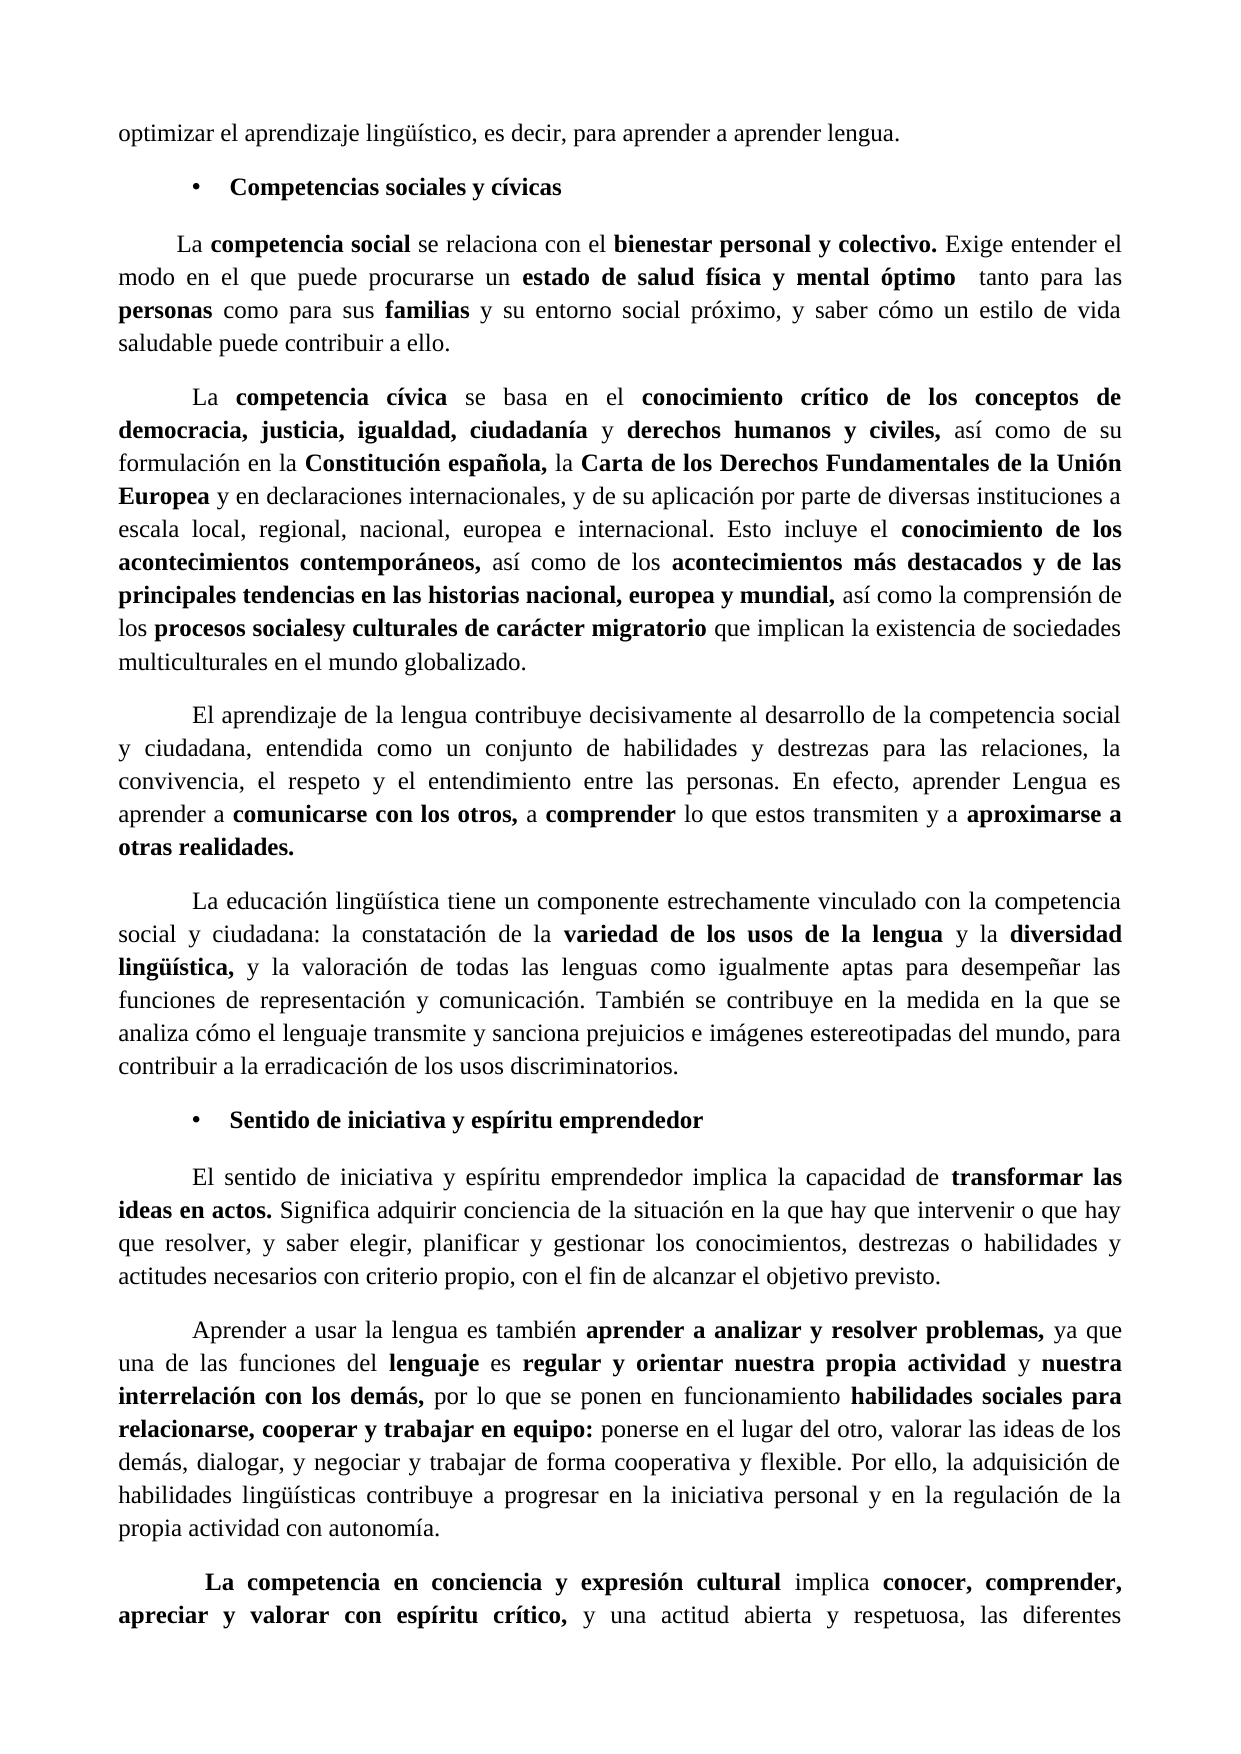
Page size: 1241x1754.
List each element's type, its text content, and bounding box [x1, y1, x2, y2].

text La competencia en conciencia y expresión cultural implica conocer, comprender, apreciar y valorar con espíritu crítico, y una actitud abierta y respetuosa, las diferentes [118, 1567, 1122, 1629]
text El aprendizaje de la lengua contribuye decisivamente al desarrollo de la competencia social y ciudadana, entendida como un conjunto de habilidades y destrezas para las relaciones, la convivencia, el respeto y el entendimiento entre las personas. En efecto, aprender Lengua es aprender a comunicarse con los otros, a comprender lo que estos transmiten y a aproximarse a otras realidades. [118, 700, 1122, 861]
list Sentido de iniciativa y espíritu emprendedor [192, 1105, 1122, 1134]
list Competencias sociales y cívicas [192, 172, 1122, 201]
text Aprender a usar la lengua es también aprender a analizar y resolver problemas, ya que una de las funciones del lenguaje es regular y orientar nuestra propia actividad y nuestra interrelación con los demás, por lo que se ponen en funcionamiento habilidades sociales para relacionarse, cooperar y trabajar en equipo: ponerse en el lugar del otro, valorar las ideas de los demás, dialogar, y negociar y trabajar de forma cooperativa y flexible. Por ello, la adquisición de habilidades lingüísticas contribuye a progresar en la iniciativa personal y en la regulación de la propia actividad con autonomía. [118, 1315, 1122, 1542]
text La educación lingüística tiene un componente estrechamente vinculado con la competencia social y ciudadana: la constatación de la variedad de los usos de la lengua y la diversidad lingüística, y la valoración de todas las lenguas como igualmente aptas para desempeñar las funciones de representación y comunicación. También se contribuye en la medida en la que se analiza cómo el lenguaje transmite y sanciona prejuicios e imágenes estereotipadas del mundo, para contribuir a la erradicación de los usos discriminatorios. [118, 886, 1122, 1080]
text El sentido de iniciativa y espíritu emprendedor implica la capacidad de transformar las ideas en actos. Significa adquirir conciencia de la situación en la que hay que intervenir o que hay que resolver, y saber elegir, planificar y gestionar los conocimientos, destrezas o habilidades y actitudes necesarios con criterio propio, con el fin de alcanzar el objetivo previsto. [118, 1162, 1122, 1290]
text optimizar el aprendizaje lingüístico, es decir, para aprender a aprender lengua. [118, 118, 1122, 147]
text La competencia cívica se basa en el conocimiento crítico de los conceptos de democracia, justicia, igualdad, ciudadanía y derechos humanos y civiles, así como de su formulación en la Constitución española, la Carta de los Derechos Fundamentales de la Unión Europea y en declaraciones internacionales, y de su aplicación por parte de diversas instituciones a escala local, regional, nacional, europea e internacional. Esto incluye el conocimiento de los acontecimientos contemporáneos, así como de los acontecimientos más destacados y de las principales tendencias en las historias nacional, europea y mundial, así como la comprensión de los procesos socialesy culturales de carácter migratorio que implican la existencia de sociedades multiculturales en el mundo globalizado. [118, 382, 1122, 675]
text La competencia social se relaciona con el bienestar personal y colectivo. Exige entender el modo en el que puede procurarse un estado de salud física y mental óptimo tanto para las personas como para sus familias y su entorno social próximo, y saber cómo un estilo de vida saludable puede contribuir a ello. [118, 229, 1122, 357]
